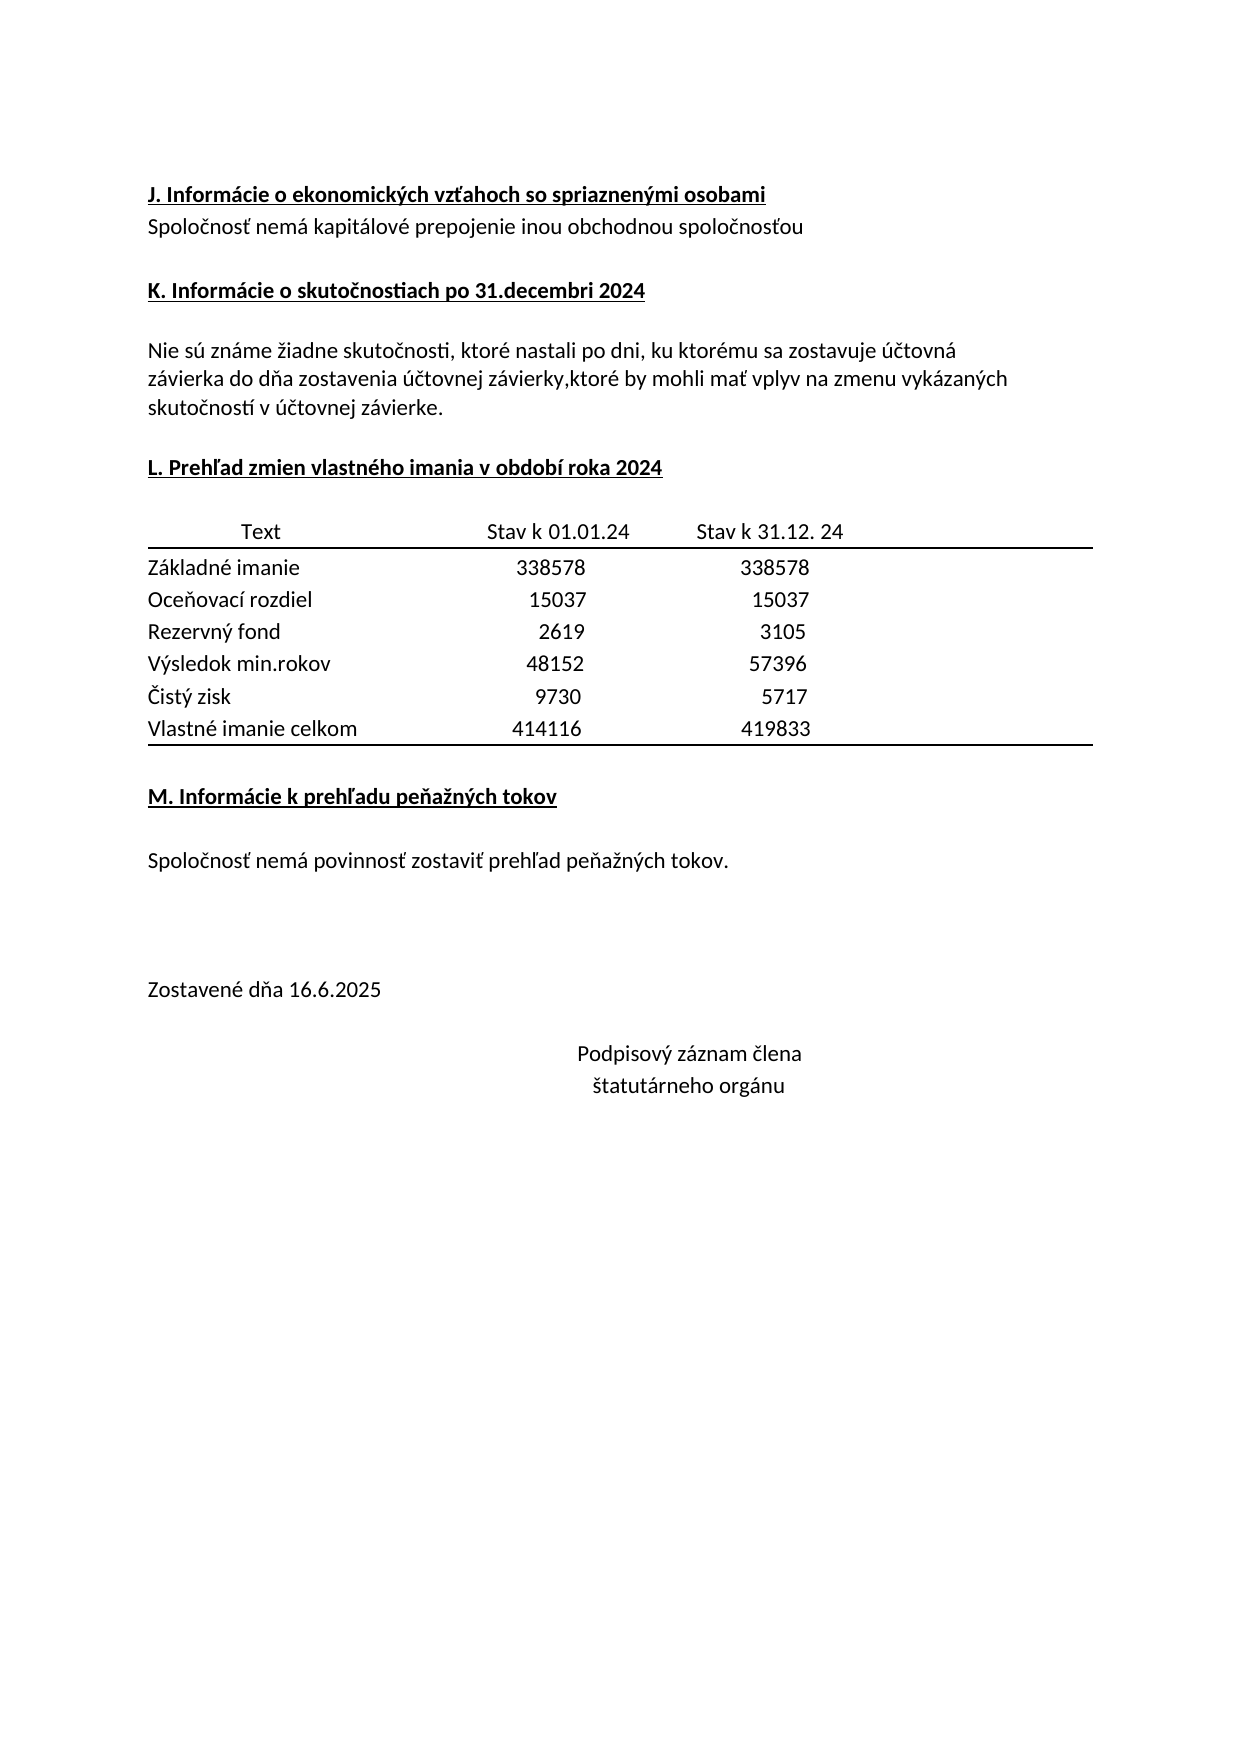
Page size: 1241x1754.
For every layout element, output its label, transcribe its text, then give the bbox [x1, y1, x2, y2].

text Vlastné imanie celkom 414116 419833 [148, 714, 1093, 744]
text K. Informácie o skutočnostiach po 31.decembri 2024 [148, 276, 1093, 304]
text Oceňovací rozdiel 15037 15037 [148, 585, 1093, 613]
text M. Informácie k prehľadu peňažných tokov [148, 782, 1093, 810]
text L. Prehľad zmien vlastného imania v období roka 2024 [148, 453, 1093, 481]
text Spoločnosť nemá povinnosť zostaviť prehľad peňažných tokov. [148, 846, 1093, 874]
text Nie sú známe žiadne skutočnosti, ktoré nastali po dni, ku ktorému sa zostavuje účtovná [148, 337, 1093, 364]
text závierka do dňa zostavenia účtovnej závierky,ktoré by mohli mať vplyv na zmenu vykázaných skutočností v účtovnej závierke. [148, 364, 1093, 421]
text Výsledok min.rokov 48152 57396 [148, 649, 1093, 678]
text Spoločnosť nemá kapitálové prepojenie inou obchodnou spoločnosťou [148, 212, 1093, 240]
text štatutárneho orgánu [148, 1072, 1093, 1100]
text J. Informácie o ekonomických vzťahoch so spriaznenými osobami [148, 180, 1093, 208]
text Rezervný fond 2619 3105 [148, 617, 1093, 645]
text Zostavené dňa 16.6.2025 [148, 975, 1093, 1003]
text Čistý zisk 9730 5717 [148, 682, 1093, 710]
text Podpisový záznam člena [148, 1039, 1093, 1067]
text Základné imanie 338578 338578 [148, 553, 1093, 581]
text Text Stav k 01.01.24 Stav k 31.12. 24 [148, 517, 1093, 547]
